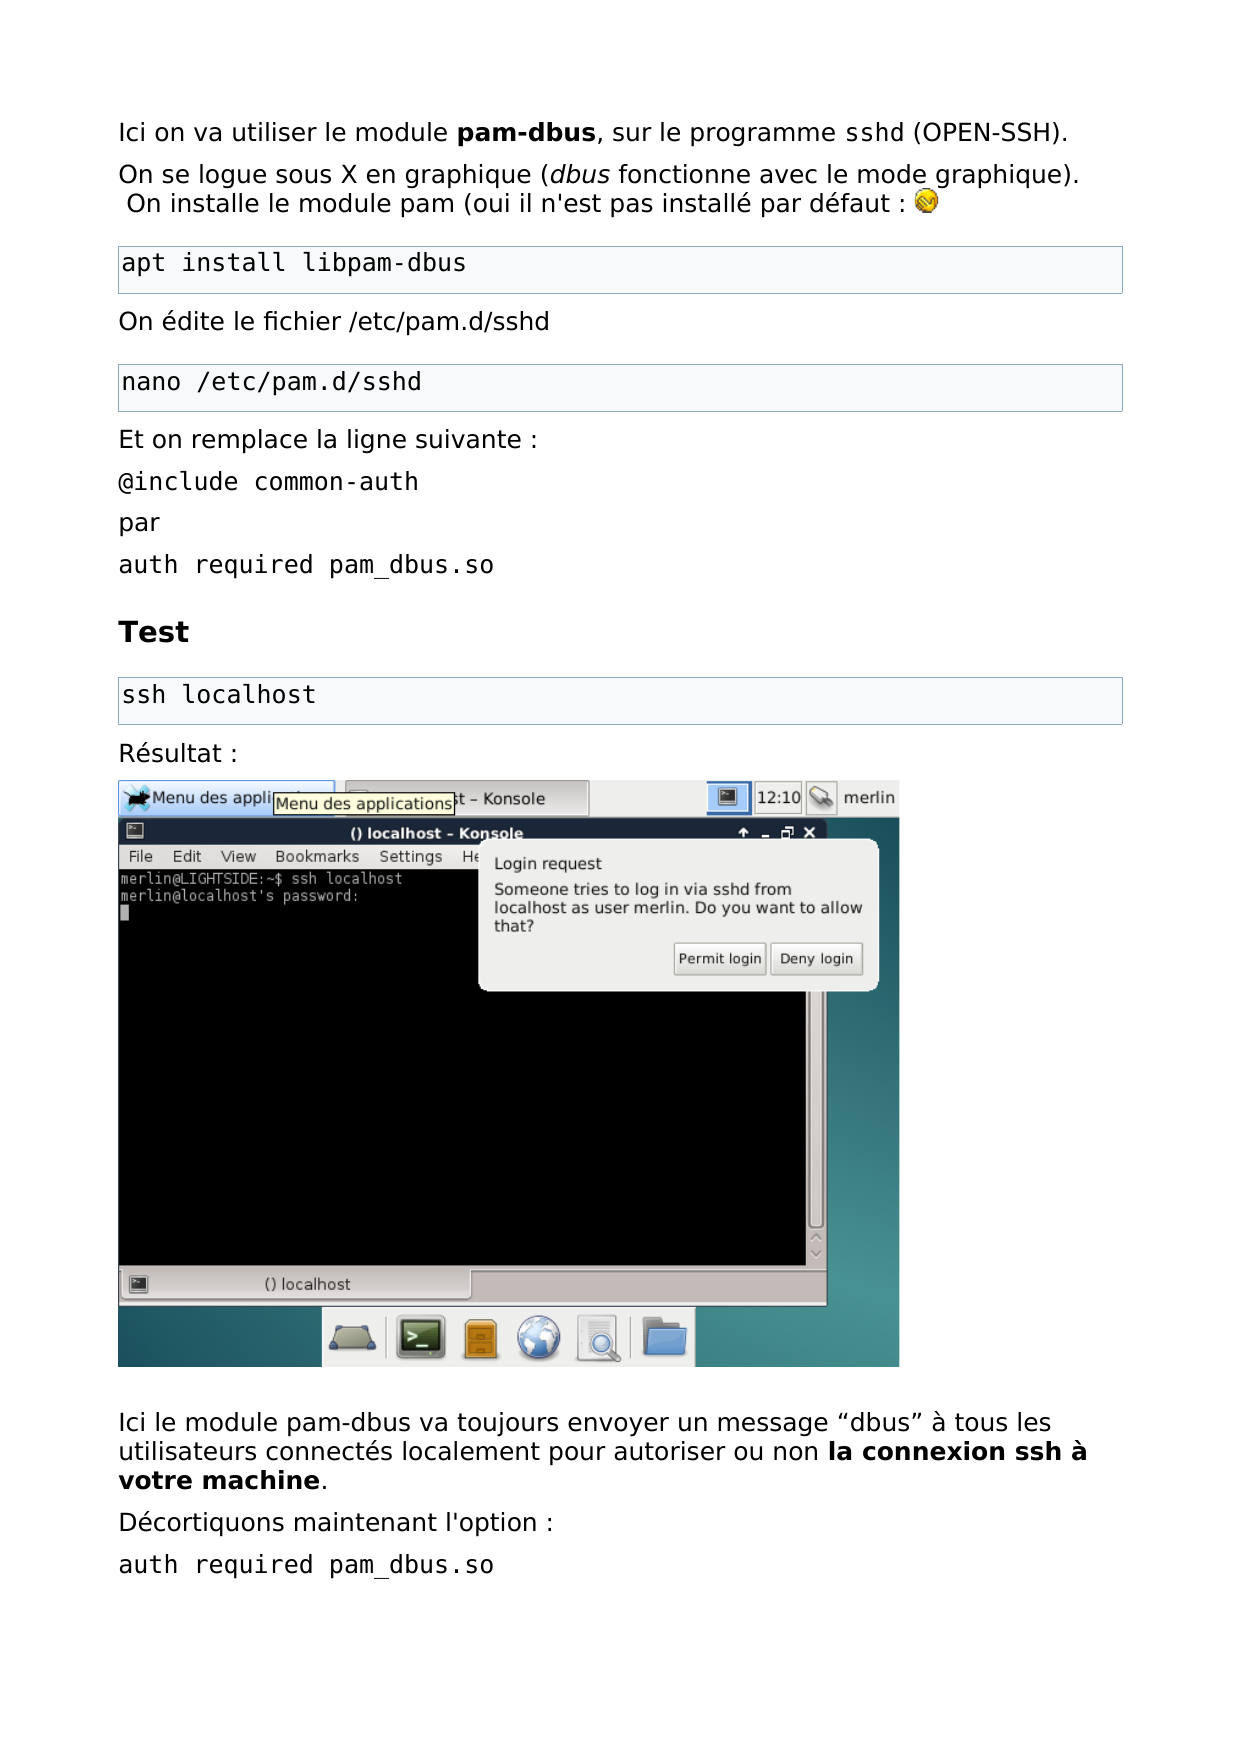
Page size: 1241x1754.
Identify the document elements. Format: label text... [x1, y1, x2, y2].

text Ici on va utiliser le module pam-dbus, sur le programme sshd (OPEN-SSH). [118, 118, 1122, 147]
text auth required pam_dbus.so [118, 550, 1122, 579]
text @include common-auth [118, 467, 1122, 496]
text par [118, 508, 1122, 537]
text On édite le fichier /etc/pam.d/sshd [118, 307, 1122, 337]
table_header apt install libpam-dbus [119, 247, 1122, 292]
text Ici le module pam-dbus va toujours envoyer un message “dbus” à tous les utilisateurs connectés localement pour autoriser ou non la connexion ssh à votre machine. [118, 1408, 1122, 1496]
picture [914, 188, 939, 213]
text Décortiquons maintenant l'option : [118, 1508, 1122, 1537]
picture [118, 780, 900, 1367]
table_header ssh localhost [119, 678, 1122, 724]
text Résultat : [118, 739, 1122, 768]
table_header nano /etc/pam.d/sshd [119, 365, 1122, 411]
text Et on remplace la ligne suivante : [118, 426, 1122, 455]
text On se logue sous X en graphique (dbus fonctionne avec le mode graphique). On installe le module pam (oui il n'est pas installé par défaut : [118, 160, 1122, 218]
subtitle Test [118, 616, 1122, 650]
text auth required pam_dbus.so [118, 1550, 1122, 1579]
